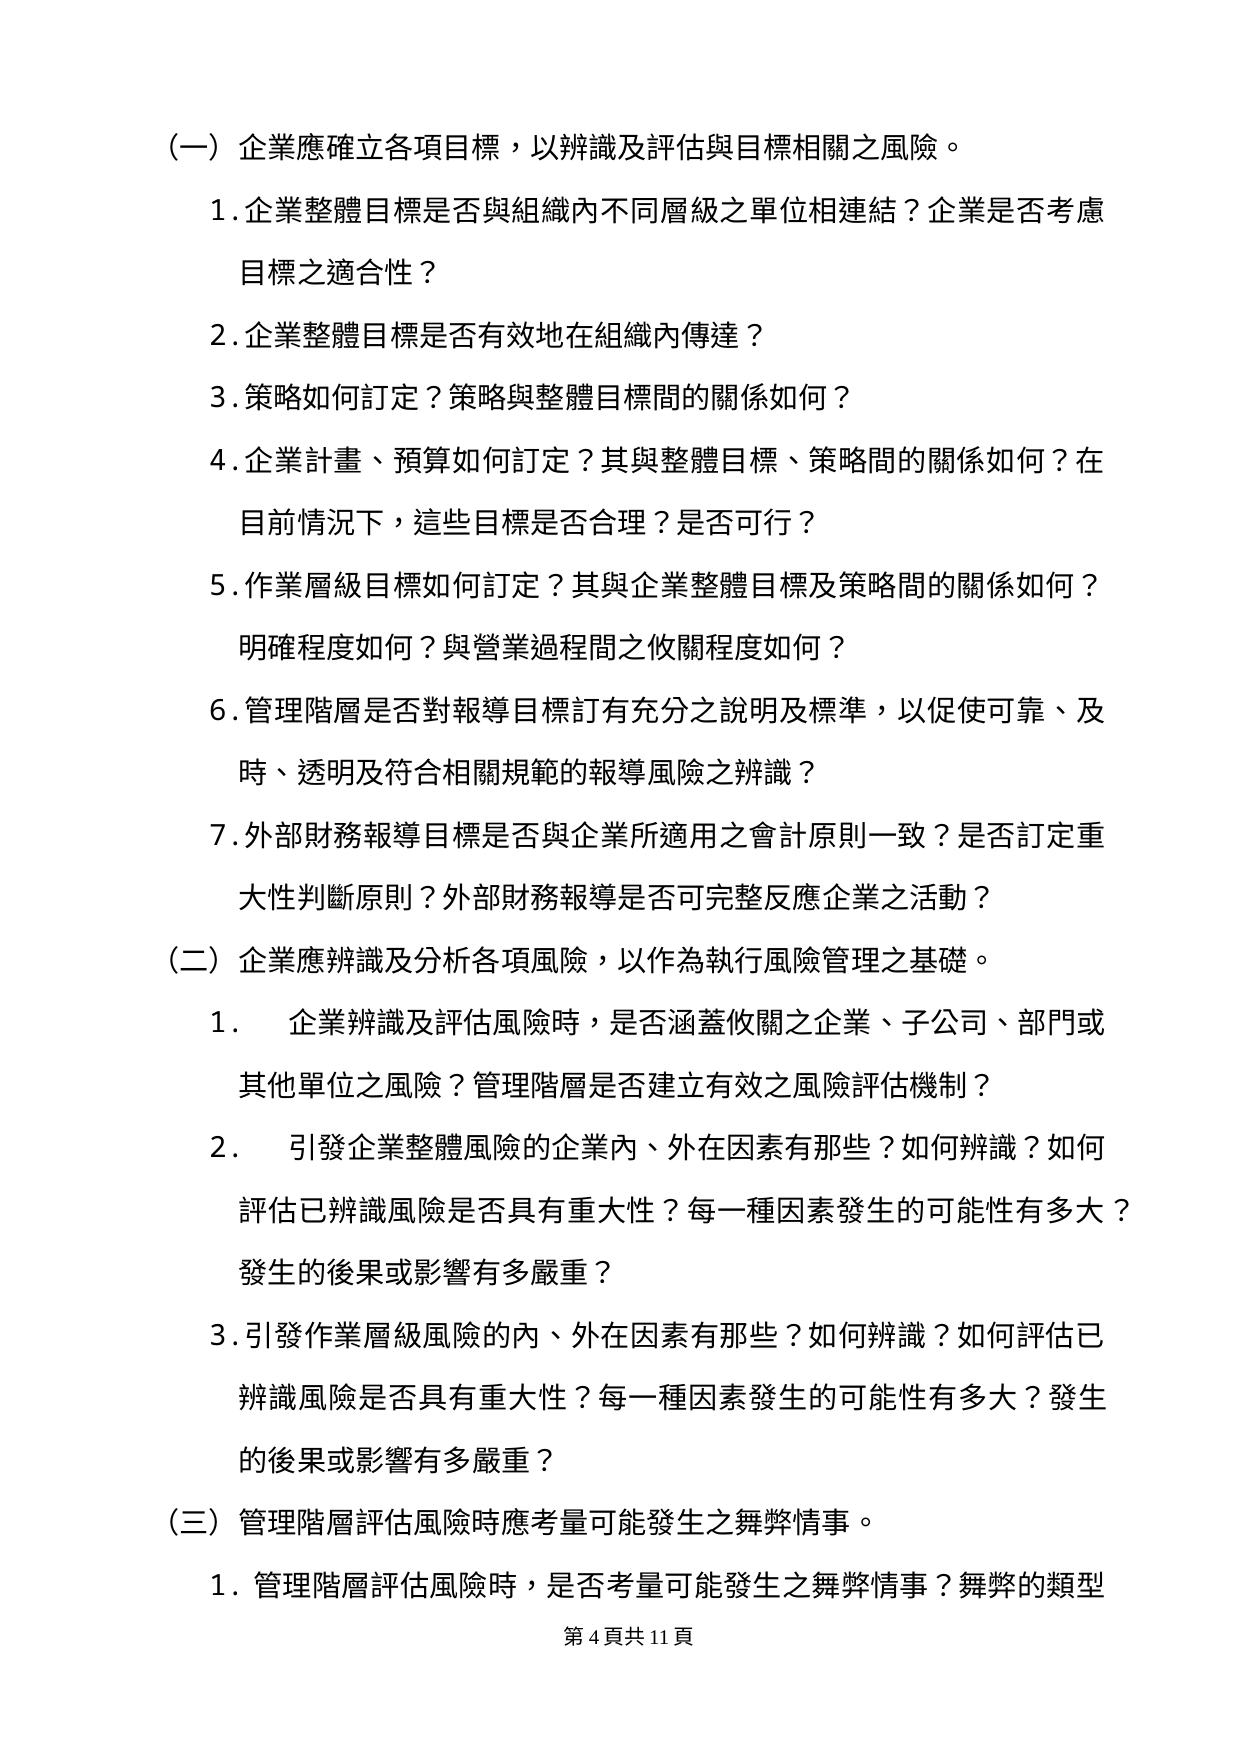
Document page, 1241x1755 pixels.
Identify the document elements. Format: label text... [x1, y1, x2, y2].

text 2. 引發企業整體風險的企業內、外在因素有那些？如何辨識？如何評估已辨識風險是否具有重大性？每一種因素發生的可能性有多大？發生的後果或影響有多嚴重？ [209, 1104, 1107, 1292]
text 6.管理階層是否對報導目標訂有充分之說明及標準，以促使可靠、及時、透明及符合相關規範的報導風險之辨識？ [209, 667, 1107, 792]
text 1.企業整體目標是否與組織內不同層級之單位相連結？企業是否考慮目標之適合性？ [209, 167, 1107, 292]
text 5.作業層級目標如何訂定？其與企業整體目標及策略間的關係如何？明確程度如何？與營業過程間之攸關程度如何？ [209, 542, 1107, 667]
text 3.引發作業層級風險的內、外在因素有那些？如何辨識？如何評估已辨識風險是否具有重大性？每一種因素發生的可能性有多大？發生的後果或影響有多嚴重？ [209, 1292, 1107, 1479]
text 7.外部財務報導目標是否與企業所適用之會計原則一致？是否訂定重大性判斷原則？外部財務報導是否可完整反應企業之活動？ [209, 792, 1107, 917]
text 1. 企業辨識及評估風險時，是否涵蓋攸關之企業、子公司、部門或其他單位之風險？管理階層是否建立有效之風險評估機制？ [209, 979, 1107, 1104]
text 1. 管理階層評估風險時，是否考量可能發生之舞弊情事？舞弊的類型 [209, 1542, 1107, 1604]
text 3.策略如何訂定？策略與整體目標間的關係如何？ [209, 354, 1107, 417]
text 2.企業整體目標是否有效地在組織內傳達？ [209, 292, 1107, 354]
text （三） 管理階層評估風險時應考量可能發生之舞弊情事。 [150, 1479, 1107, 1542]
text 4.企業計畫、預算如何訂定？其與整體目標、策略間的關係如何？在目前情況下，這些目標是否合理？是否可行？ [209, 417, 1107, 542]
text （一） 企業應確立各項目標，以辨識及評估與目標相關之風險。 [150, 104, 1107, 167]
text （二） 企業應辨識及分析各項風險，以作為執行風險管理之基礎。 [150, 917, 1107, 979]
